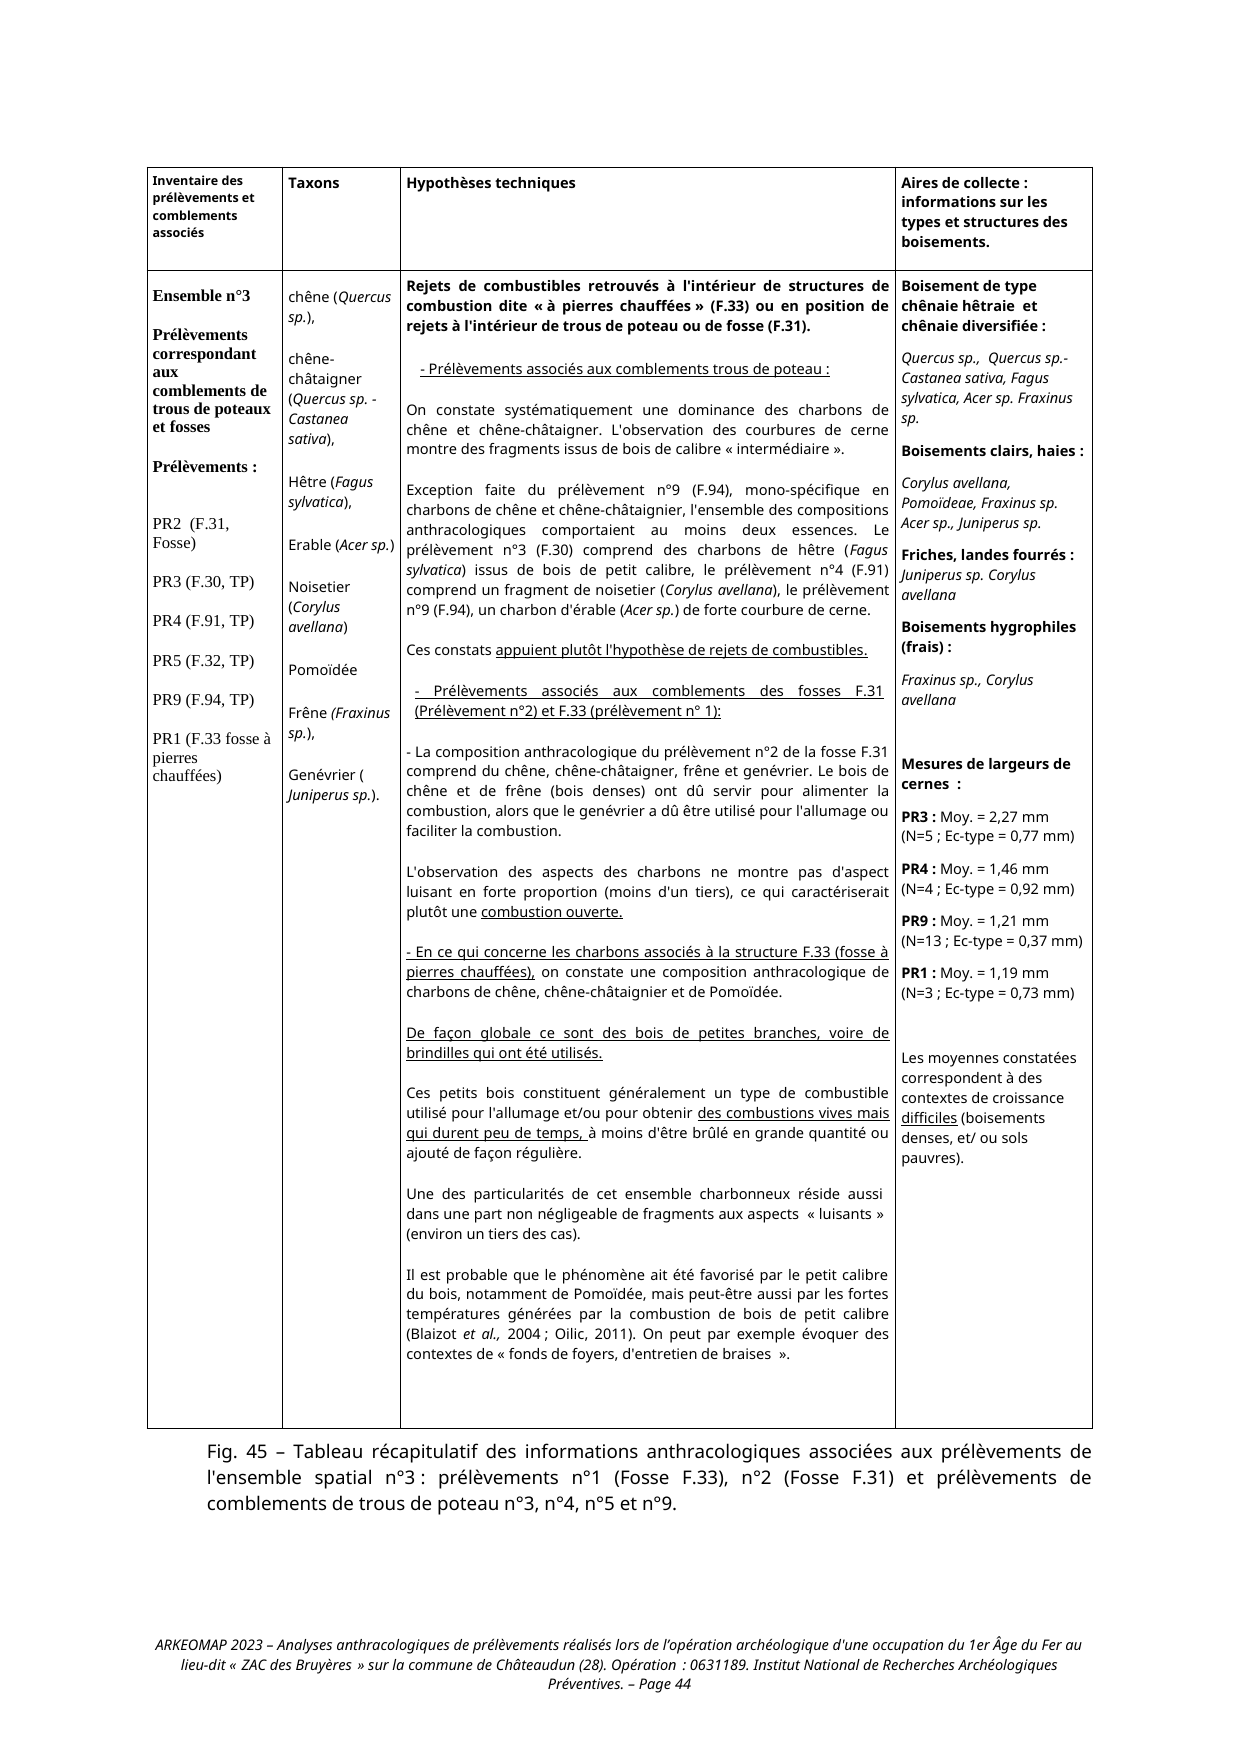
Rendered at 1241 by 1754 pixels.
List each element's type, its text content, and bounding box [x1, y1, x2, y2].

text Fig. 45 – Tableau récapitulatif des informations anthracologiques associées aux prélèvements de l'ensemble spatial n°3 : prélèvements n°1 (Fosse F.33), n°2 (Fosse F.31) et prélèvements de comblements de trous de poteau n°3, n°4, n°5 et n°9. [207, 1439, 1092, 1515]
table_cell Ensemble n°3 Prélèvements correspondant aux comblements de trous de poteaux et fosses Prélèvements : PR2 (F.31, Fosse) PR3 (F.30, TP) PR4 (F.91, TP) PR5 (F.32, TP) PR9 (F.94, TP) PR1 (F.33 fosse à pierres chauffées) [148, 271, 282, 1428]
table_header Inventaire des prélèvements et comblements associés [148, 168, 282, 270]
table_cell Boisement de type chênaie hêtraie et chênaie diversifiée : Quercus sp., Quercus sp.-Castanea sativa, Fagus sylvatica, Acer sp. Fraxinus sp. Boisements clairs, haies : Corylus avellana, Pomoïdeae, Fraxinus sp. Acer sp., Juniperus sp. Friches, landes fourrés : Juniperus sp. Corylus avellana Boisements hygrophiles (frais) : Fraxinus sp., Corylus avellana Mesures de largeurs de cernes : PR3 : Moy. = 2,27 mm (N=5 ; Ec-type = 0,77 mm) PR4 : Moy. = 1,46 mm (N=4 ; Ec-type = 0,92 mm) PR9 : Moy. = 1,21 mm (N=13 ; Ec-type = 0,37 mm) PR1 : Moy. = 1,19 mm (N=3 ; Ec-type = 0,73 mm) Les moyennes constatées correspondent à des contextes de croissance difficiles (boisements denses, et/ ou sols pauvres). [896, 271, 1092, 1428]
table_header Taxons [283, 168, 400, 270]
table_header Aires de collecte : informations sur les types et structures des boisements. [896, 168, 1092, 270]
table_header Hypothèses techniques [401, 168, 895, 270]
table_cell chêne (Quercus sp.), chêne-châtaigner (Quercus sp. - Castanea sativa), Hêtre (Fagus sylvatica), Erable (Acer sp.) Noisetier (Corylus avellana) Pomoïdée Frêne (Fraxinus sp.), Genévrier ( Juniperus sp.). [283, 271, 400, 1428]
table_cell Rejets de combustibles retrouvés à l'intérieur de structures de combustion dite « à pierres chauffées » (F.33) ou en position de rejets à l'intérieur de trous de poteau ou de fosse (F.31). - Prélèvements associés aux comblements trous de poteau : On constate systématiquement une dominance des charbons de chêne et chêne-châtaigner. L'observation des courbures de cerne montre des fragments issus de bois de calibre « intermédiaire ». Exception faite du prélèvement n°9 (F.94), mono-spécifique en charbons de chêne et chêne-châtaignier, l'ensemble des compositions anthracologiques comportaient au moins deux essences. Le prélèvement n°3 (F.30) comprend des charbons de hêtre (Fagus sylvatica) issus de bois de petit calibre, le prélèvement n°4 (F.91) comprend un fragment de noisetier (Corylus avellana), le prélèvement n°9 (F.94), un charbon d'érable (Acer sp.) de forte courbure de cerne. Ces constats appuient plutôt l'hypothèse de rejets de combustibles. - Prélèvements associés aux comblements des fosses F.31 (Prélèvement n°2) et F.33 (prélèvement n° 1): - La composition anthracologique du prélèvement n°2 de la fosse F.31 comprend du chêne, chêne-châtaigner, frêne et genévrier. Le bois de chêne et de frêne (bois denses) ont dû servir pour alimenter la combustion, alors que le genévrier a dû être utilisé pour l'allumage ou faciliter la combustion. L'observation des aspects des charbons ne montre pas d'aspect luisant en forte proportion (moins d'un tiers), ce qui caractériserait plutôt une combustion ouverte. - En ce qui concerne les charbons associés à la structure F.33 (fosse à pierres chauffées), on constate une composition anthracologique de charbons de chêne, chêne-châtaignier et de Pomoïdée. De façon globale ce sont des bois de petites branches, voire de brindilles qui ont été utilisés. Ces petits bois constituent généralement un type de combustible utilisé pour l'allumage et/ou pour obtenir des combustions vives mais qui durent peu de temps, à moins d'être brûlé en grande quantité ou ajouté de façon régulière. Une des particularités de cet ensemble charbonneux réside aussi dans une part non négligeable de fragments aux aspects « luisants » (environ un tiers des cas). Il est probable que le phénomène ait été favorisé par le petit calibre du bois, notamment de Pomoïdée, mais peut-être aussi par les fortes températures générées par la combustion de bois de petit calibre (Blaizot et al., 2004 ; Oilic, 2011). On peut par exemple évoquer des contextes de « fonds de foyers, d'entretien de braises ». [401, 271, 895, 1428]
